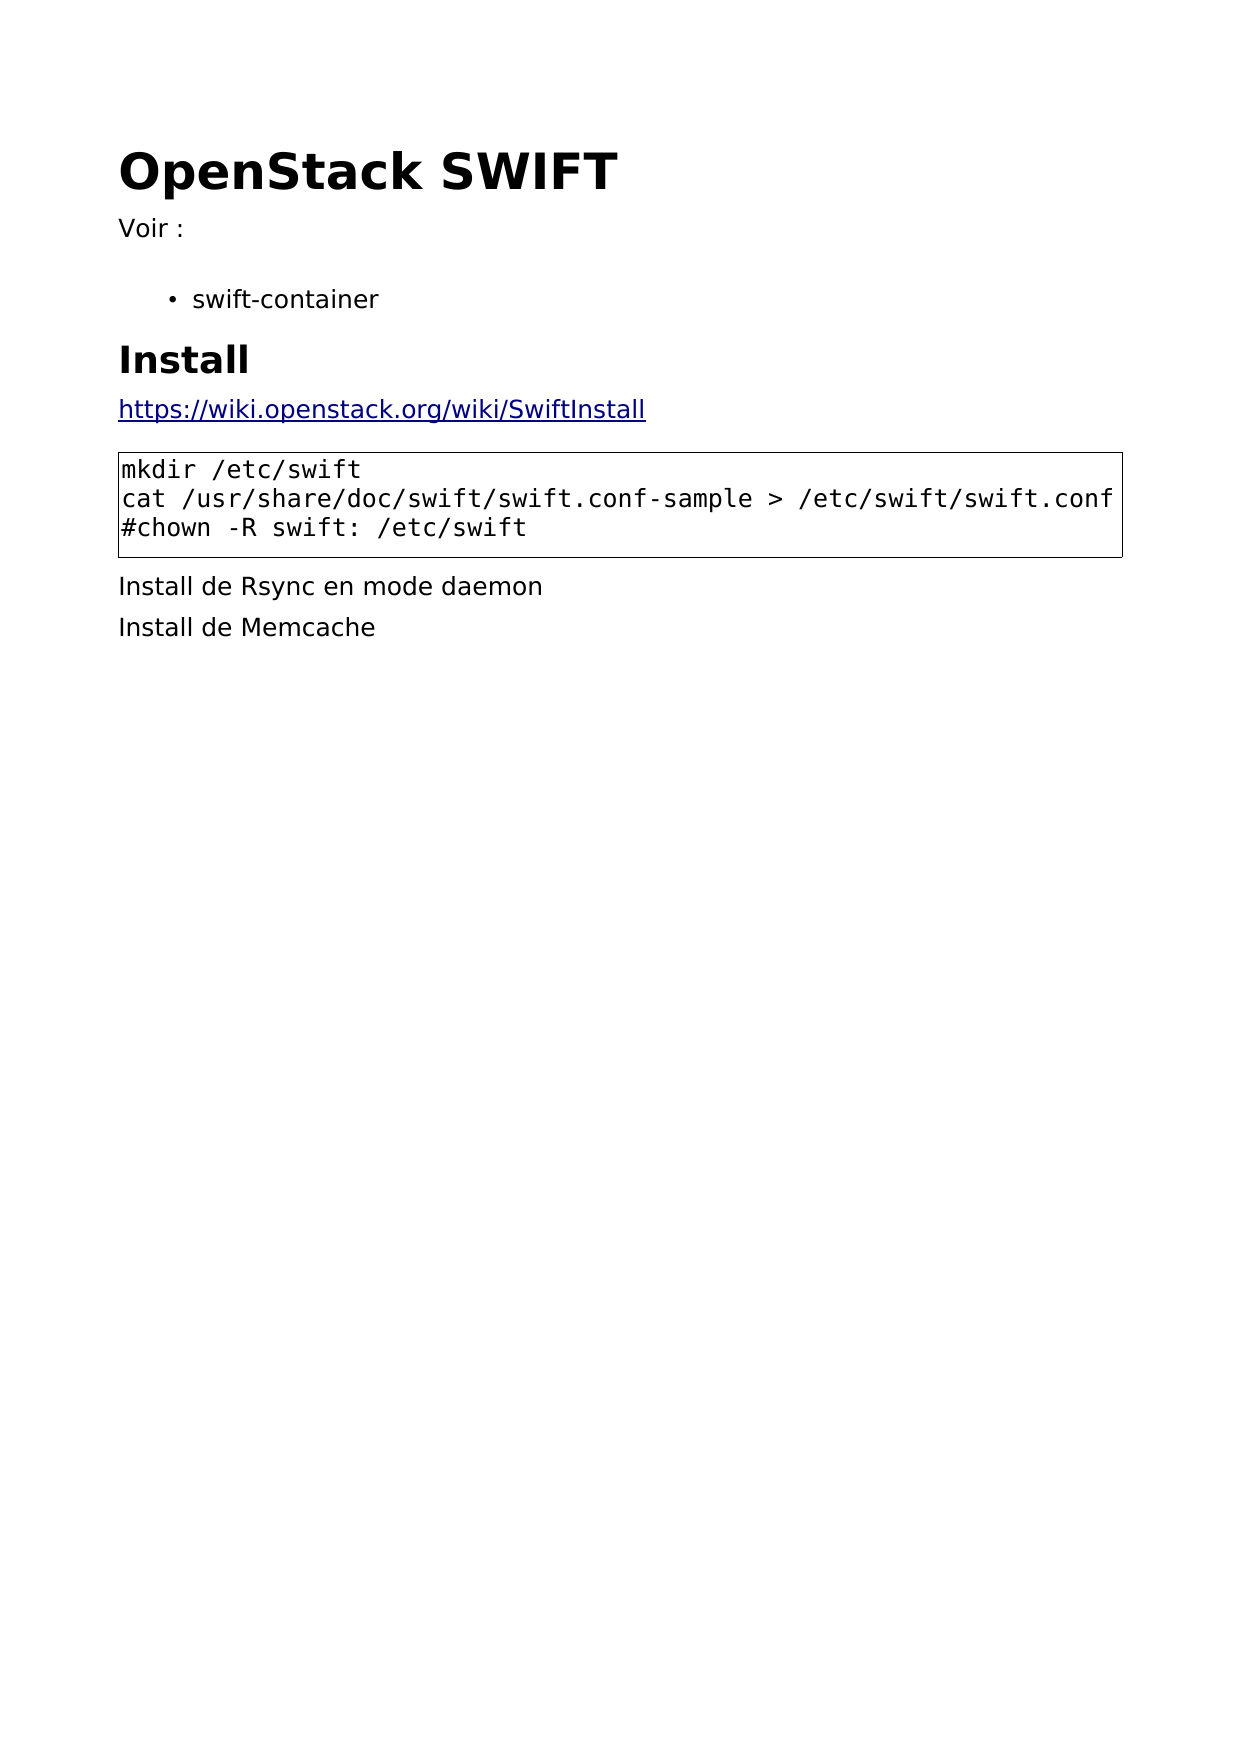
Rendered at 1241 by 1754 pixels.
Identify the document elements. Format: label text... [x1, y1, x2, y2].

subtitle Install [118, 339, 1122, 383]
text Install de Rsync en mode daemon [118, 572, 1122, 601]
list swift-container [177, 285, 1122, 314]
text https://wiki.openstack.org/wiki/SwiftInstall [118, 395, 1122, 424]
text Install de Memcache [118, 613, 1122, 643]
text Voir : [118, 214, 1122, 243]
table_header mkdir /etc/swift cat /usr/share/doc/swift/swift.conf-sample > /etc/swift/swift.conf #chown -R swift: /etc/swift [119, 453, 1122, 557]
subtitle OpenStack SWIFT [118, 143, 1122, 201]
